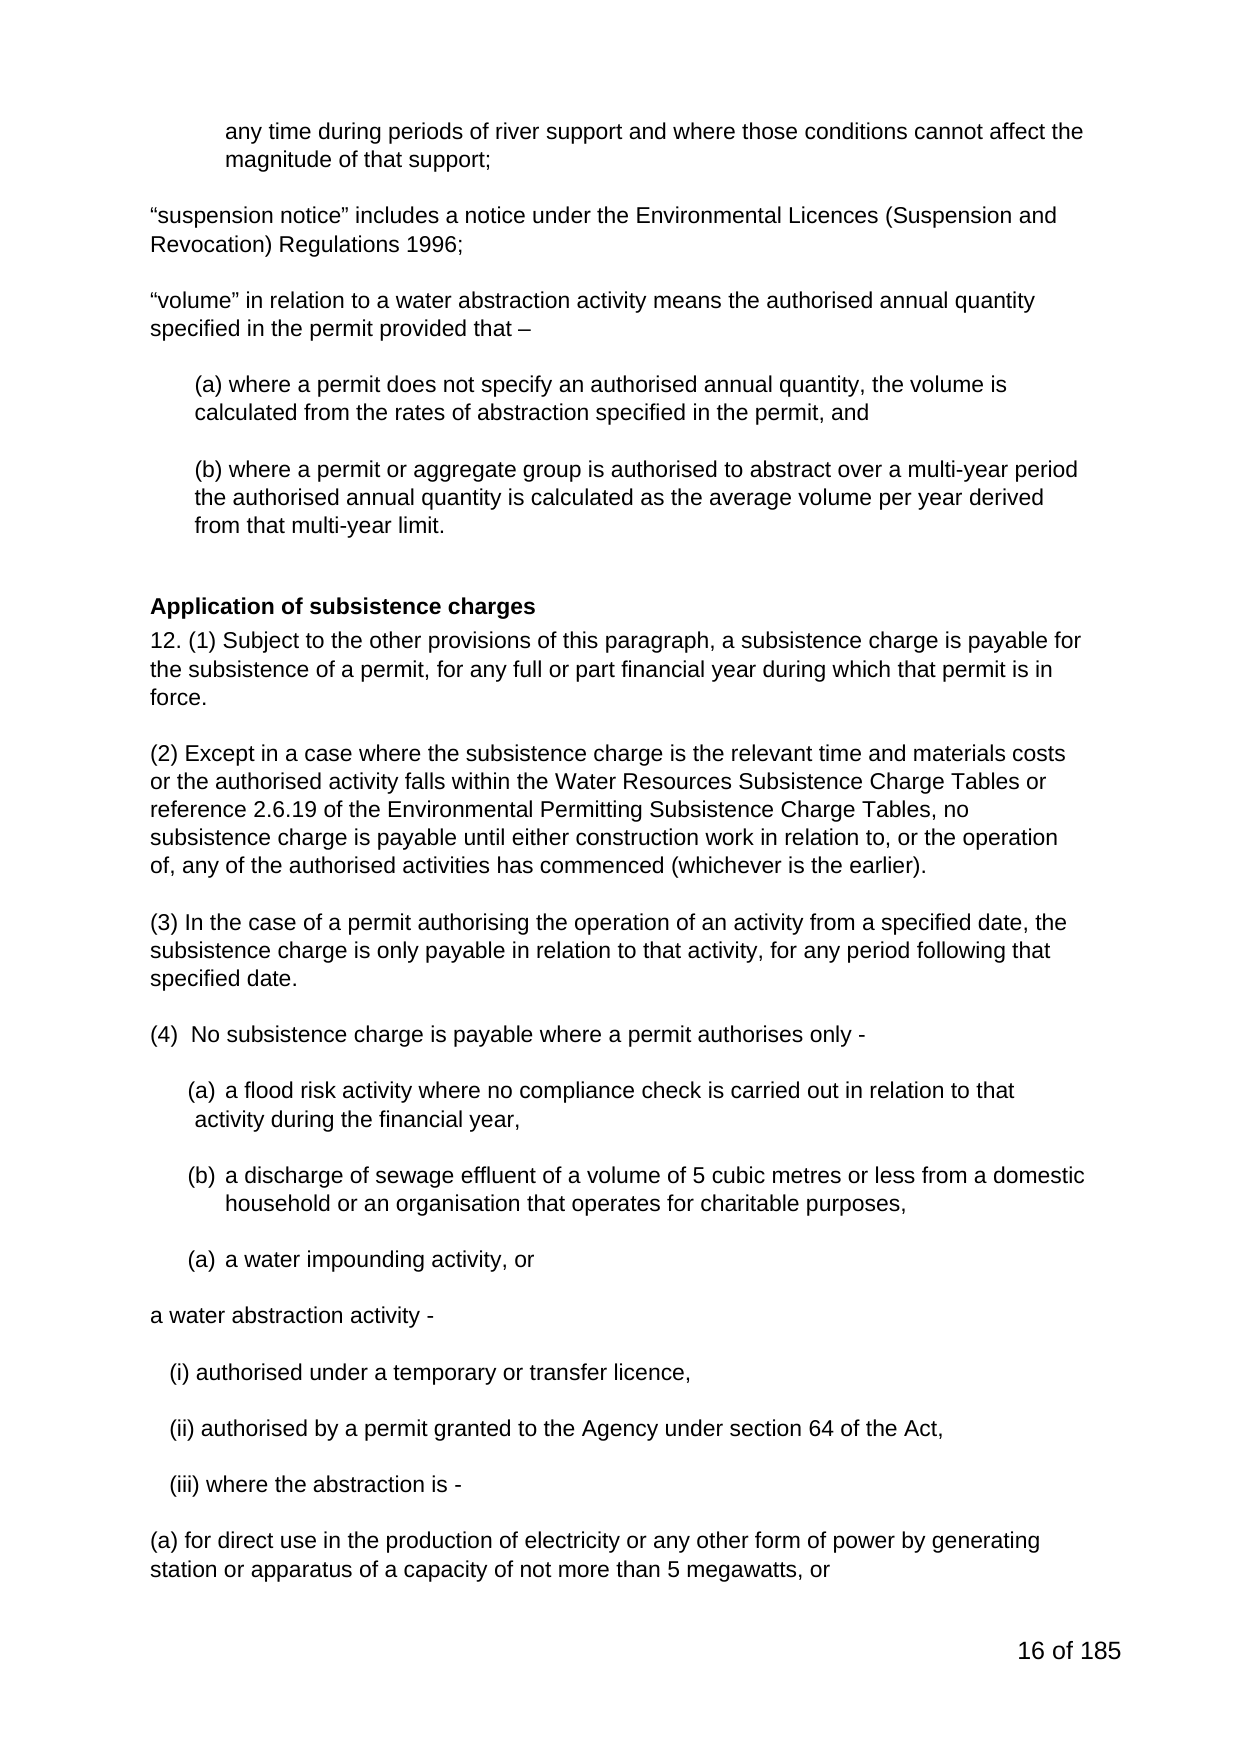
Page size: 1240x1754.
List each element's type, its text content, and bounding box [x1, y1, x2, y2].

text (iii) where the abstraction is - [150, 1471, 1089, 1498]
text (4) No subsistence charge is payable where a permit authorises only - [150, 1021, 1089, 1048]
list a discharge of sewage effluent of a volume of 5 cubic metres or less from a domestic household or an organisation that operates for charitable purposes, [187, 1162, 1089, 1216]
list a flood risk activity where no compliance check is carried out in relation to that [187, 1077, 1089, 1104]
text (i) authorised under a temporary or transfer licence, [150, 1359, 1089, 1385]
text “suspension notice” includes a notice under the Environmental Licences (Suspension and Revocation) Regulations 1996; [150, 202, 1089, 257]
text 12. (1) Subject to the other provisions of this paragraph, a subsistence charge is payable for the subsistence of a permit, for any full or part financial year during which that permit is in force. [150, 627, 1089, 710]
text “volume” in relation to a water abstraction activity means the authorised annual quantity specified in the permit provided that – [150, 287, 1089, 341]
text (a) where a permit does not specify an authorised annual quantity, the volume is calculated from the rates of abstraction specified in the permit, and [194, 371, 1089, 426]
text (ii) authorised by a permit granted to the Agency under section 64 of the Act, [150, 1415, 1089, 1441]
text activity during the financial year, [194, 1106, 1089, 1132]
text (a) for direct use in the production of electricity or any other form of power by generating station or apparatus of a capacity of not more than 5 megawatts, or [150, 1527, 1089, 1582]
text a water abstraction activity - [150, 1302, 1089, 1329]
text subsistence charge is only payable in relation to that activity, for any period following that specified date. [150, 937, 1089, 991]
text any time during periods of river support and where those conditions cannot affect the magnitude of that support; [225, 118, 1089, 173]
text (b) where a permit or aggregate group is authorised to abstract over a multi-year period the authorised annual quantity is calculated as the average volume per year derived from that multi-year limit. [194, 456, 1089, 538]
text (2) Except in a case where the subsistence charge is the relevant time and materials costs or the authorised activity falls within the Water Resources Subsistence Charge Tables or reference 2.6.19 of the Environmental Permitting Subsistence Charge Tables, no subsistence charge is payable until either construction work in relation to, or the operation of, any of the authorised activities has commenced (whichever is the earlier). [150, 740, 1089, 879]
list a water impounding activity, or [187, 1246, 1089, 1273]
subtitle Application of subsistence charges [150, 593, 1089, 619]
text (3) In the case of a permit authorising the operation of an activity from a specified date, the [150, 909, 1089, 935]
